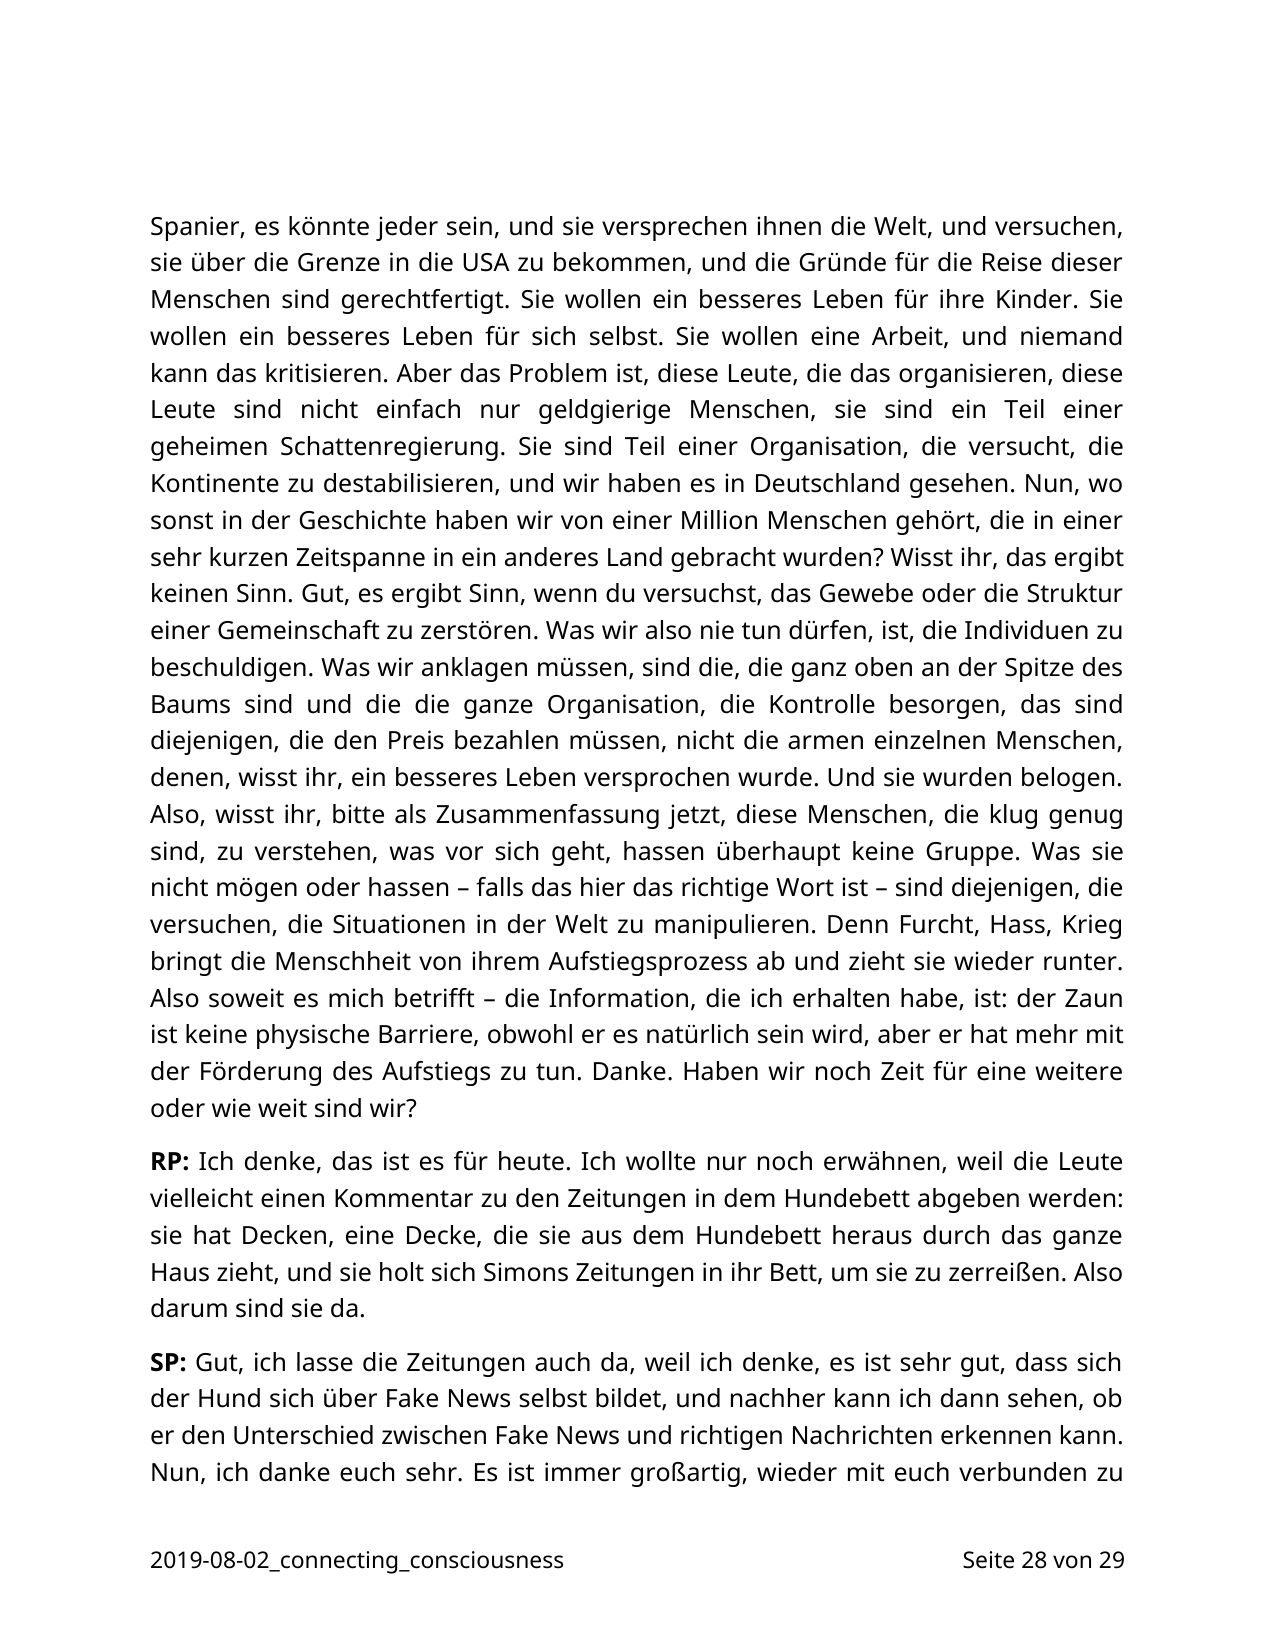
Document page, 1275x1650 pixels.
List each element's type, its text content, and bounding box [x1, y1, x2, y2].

text RP: Ich denke, das ist es für heute. Ich wollte nur noch erwähnen, weil die Leute vielleicht einen Kommentar zu den Zeitungen in dem Hundebett abgeben werden: sie hat Decken, eine Decke, die sie aus dem Hundebett heraus durch das ganze Haus zieht, und sie holt sich Simons Zeitungen in ihr Bett, um sie zu zerreißen. Also darum sind sie da. [150, 1144, 1125, 1325]
text Spanier, es könnte jeder sein, und sie versprechen ihnen die Welt, und versuchen, sie über die Grenze in die USA zu bekommen, und die Gründe für die Reise dieser Menschen sind gerechtfertigt. Sie wollen ein besseres Leben für ihre Kinder. Sie wollen ein besseres Leben für sich selbst. Sie wollen eine Arbeit, und niemand kann das kritisieren. Aber das Problem ist, diese Leute, die das organisieren, diese Leute sind nicht einfach nur geldgierige Menschen, sie sind ein Teil einer geheimen Schattenregierung. Sie sind Teil einer Organisation, die versucht, die Kontinente zu destabilisieren, und wir haben es in Deutschland gesehen. Nun, wo sonst in der Geschichte haben wir von einer Million Menschen gehört, die in einer sehr kurzen Zeitspanne in ein anderes Land gebracht wurden? Wisst ihr, das ergibt keinen Sinn. Gut, es ergibt Sinn, wenn du versuchst, das Gewebe oder die Struktur einer Gemeinschaft zu zerstören. Was wir also nie tun dürfen, ist, die Individuen zu beschuldigen. Was wir anklagen müssen, sind die, die ganz oben an der Spitze des Baums sind und die die ganze Organisation, die Kontrolle besorgen, das sind diejenigen, die den Preis bezahlen müssen, nicht die armen einzelnen Menschen, denen, wisst ihr, ein besseres Leben versprochen wurde. Und sie wurden belogen. Also, wisst ihr, bitte als Zusammenfassung jetzt, diese Menschen, die klug genug sind, zu verstehen, was vor sich geht, hassen überhaupt keine Gruppe. Was sie nicht mögen oder hassen – falls das hier das richtige Wort ist – sind diejenigen, die versuchen, die Situationen in der Welt zu manipulieren. Denn Furcht, Hass, Krieg bringt die Menschheit von ihrem Aufstiegsprozess ab und zieht sie wieder runter. Also soweit es mich betrifft – die Information, die ich erhalten habe, ist: der Zaun ist keine physische Barriere, obwohl er es natürlich sein wird, aber er hat mehr mit der Förderung des Aufstiegs zu tun. Danke. Haben wir noch Zeit für eine weitere oder wie weit sind wir? [150, 208, 1125, 1125]
text SP: Gut, ich lasse die Zeitungen auch da, weil ich denke, es ist sehr gut, dass sich der Hund sich über Fake News selbst bildet, und nachher kann ich dann sehen, ob er den Unterschied zwischen Fake News und richtigen Nachrichten erkennen kann. Nun, ich danke euch sehr. Es ist immer großartig, wieder mit euch verbunden zu [150, 1344, 1125, 1489]
